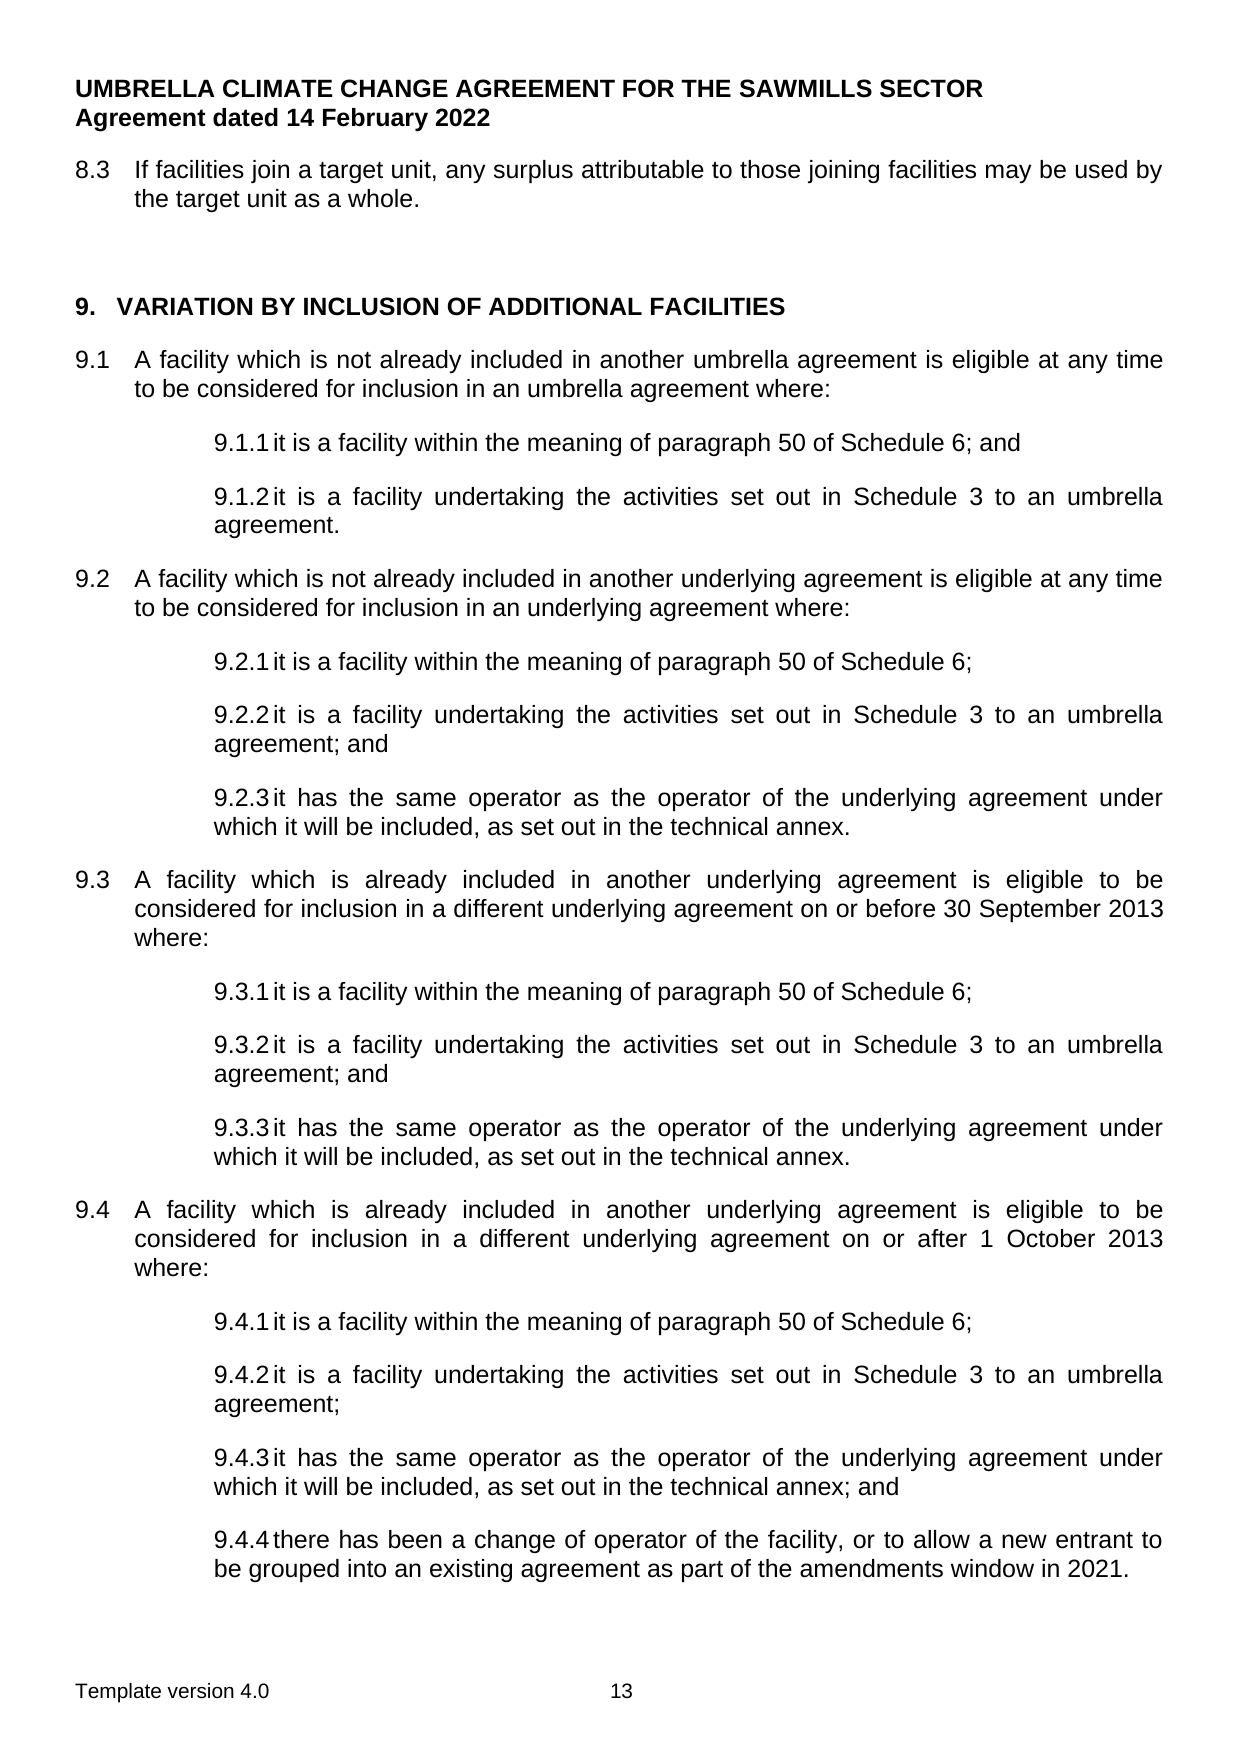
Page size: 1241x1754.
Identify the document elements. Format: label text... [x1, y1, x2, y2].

list it is a facility within the meaning of paragraph 50 of Schedule 6; [214, 646, 1165, 675]
list A facility which is not already included in another underlying agreement is eligible at any time to be considered for inclusion in an underlying agreement where: [75, 564, 1165, 621]
list it has the same operator as the operator of the underlying agreement under which it will be included, as set out in the technical annex; and [214, 1443, 1165, 1500]
list it is a facility within the meaning of paragraph 50 of Schedule 6; [214, 976, 1165, 1005]
list it is a facility within the meaning of paragraph 50 of Schedule 6; and [214, 428, 1165, 456]
list A facility which is already included in another underlying agreement is eligible to be considered for inclusion in a different underlying agreement on or before 30 September 2013 where: [75, 865, 1165, 951]
list it is a facility undertaking the activities set out in Schedule 3 to an umbrella agreement; and [214, 700, 1165, 758]
list it has the same operator as the operator of the underlying agreement under which it will be included, as set out in the technical annex. [214, 1113, 1165, 1170]
list If facilities join a target unit, any surplus attributable to those joining facilities may be used by the target unit as a whole. [75, 155, 1165, 213]
list A facility which is already included in another underlying agreement is eligible to be considered for inclusion in a different underlying agreement on or after 1 October 2013 where: [75, 1195, 1165, 1281]
list it is a facility undertaking the activities set out in Schedule 3 to an umbrella agreement; [214, 1360, 1165, 1418]
list it is a facility undertaking the activities set out in Schedule 3 to an umbrella agreement. [214, 481, 1165, 539]
list it is a facility within the meaning of paragraph 50 of Schedule 6; [214, 1306, 1165, 1335]
list there has been a change of operator of the facility, or to allow a new entrant to be grouped into an existing agreement as part of the amendments window in 2021. [214, 1525, 1165, 1583]
list VARIATION BY INCLUSION OF ADDITIONAL FACILITIES [75, 291, 1165, 320]
list A facility which is not already included in another umbrella agreement is eligible at any time to be considered for inclusion in an umbrella agreement where: [75, 345, 1165, 403]
list it is a facility undertaking the activities set out in Schedule 3 to an umbrella agreement; and [214, 1030, 1165, 1088]
list it has the same operator as the operator of the underlying agreement under which it will be included, as set out in the technical annex. [214, 783, 1165, 840]
